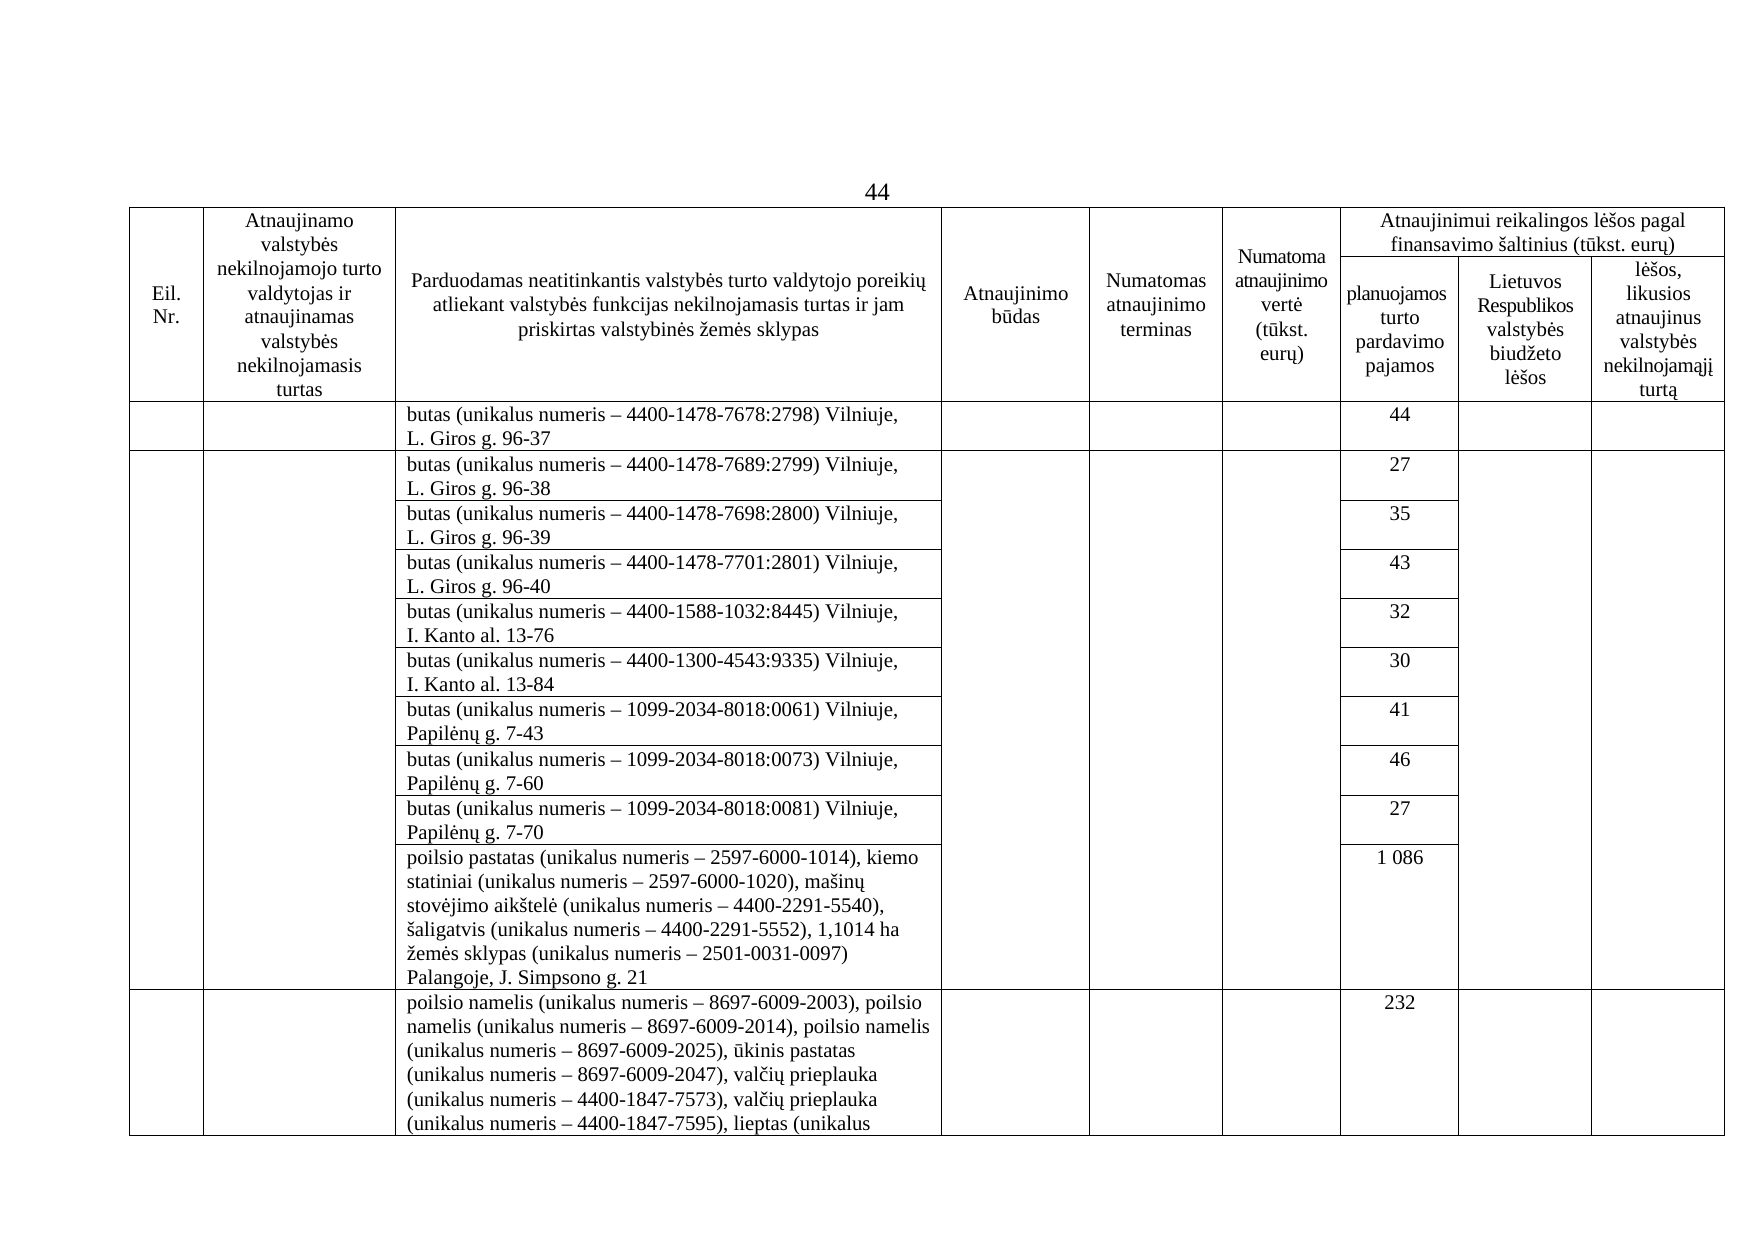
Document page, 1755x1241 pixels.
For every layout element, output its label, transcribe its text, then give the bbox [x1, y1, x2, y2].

table_cell butas (unikalus numeris – 4400-1588-1032:8445) Vilniuje, I. Kanto al. 13-76 [396, 599, 941, 647]
table_cell 41 [1341, 697, 1458, 745]
table_cell butas (unikalus numeris – 1099-2034-8018:0073) Vilniuje, Papilėnų g. 7-60 [396, 746, 941, 794]
table_cell [1592, 402, 1724, 450]
table_cell [942, 402, 1089, 450]
table_cell [130, 402, 203, 450]
table_cell 46 [1341, 746, 1458, 794]
table_cell 232 [1341, 990, 1458, 1134]
table_cell butas (unikalus numeris – 4400-1478-7678:2798) Vilniuje, L. Giros g. 96-37 [396, 402, 941, 450]
table_cell [204, 402, 395, 450]
table_cell [204, 451, 395, 989]
table_header Atnaujinimo būdas [942, 208, 1089, 401]
table_cell 44 [1341, 402, 1458, 450]
table_cell 27 [1341, 451, 1458, 499]
table_cell [1592, 990, 1724, 1134]
table_header Parduodamas neatitinkantis valstybės turto valdytojo poreikių atliekant valstybės funkcijas nekilnojamasis turtas ir jam priskirtas valstybinės žemės sklypas [396, 208, 941, 401]
table_cell 27 [1341, 796, 1458, 844]
table_cell butas (unikalus numeris – 4400-1478-7689:2799) Vilniuje, L. Giros g. 96-38 [396, 451, 941, 499]
table_cell [204, 990, 395, 1134]
table_cell [1090, 990, 1222, 1134]
table_cell butas (unikalus numeris – 1099-2034-8018:0061) Vilniuje, Papilėnų g. 7-43 [396, 697, 941, 745]
table_cell [1592, 451, 1724, 989]
table_header Numatoma atnaujinimo vertė (tūkst. eurų) [1223, 208, 1340, 401]
table_cell 1 086 [1341, 845, 1458, 989]
table_cell [1459, 402, 1591, 450]
table_cell butas (unikalus numeris – 4400-1478-7698:2800) Vilniuje, L. Giros g. 96-39 [396, 501, 941, 549]
table_cell [942, 990, 1089, 1134]
table_header Atnaujinamo valstybės nekilnojamojo turto valdytojas ir atnaujinamas valstybės nekilnojamasis turtas [204, 208, 395, 401]
table_cell 43 [1341, 550, 1458, 598]
table_cell [942, 451, 1089, 989]
table_cell planuojamos turto pardavimo pajamos [1341, 257, 1458, 401]
table_cell lėšos, likusios atnaujinus valstybės nekilnojamąjį turtą [1592, 257, 1724, 401]
table_header Atnaujinimui reikalingos lėšos pagal finansavimo šaltinius (tūkst. eurų) [1341, 208, 1724, 256]
table_cell [1459, 451, 1591, 989]
table_cell [130, 990, 203, 1134]
table_cell Lietuvos Respublikos valstybės biudžeto lėšos [1459, 257, 1591, 401]
table_header Numatomas atnaujinimo terminas [1090, 208, 1222, 401]
table_cell butas (unikalus numeris – 1099-2034-8018:0081) Vilniuje, Papilėnų g. 7-70 [396, 796, 941, 844]
table_cell poilsio namelis (unikalus numeris – 8697-6009-2003), poilsio namelis (unikalus numeris – 8697-6009-2014), poilsio namelis (unikalus numeris – 8697-6009-2025), ūkinis pastatas (unikalus numeris – 8697-6009-2047), valčių prieplauka (unikalus numeris – 4400-1847-7573), valčių prieplauka (unikalus numeris – 4400-1847-7595), lieptas (unikalus [396, 990, 941, 1134]
table_cell [1459, 990, 1591, 1134]
table_cell [1223, 451, 1340, 989]
table_cell [130, 451, 203, 989]
table_cell butas (unikalus numeris – 4400-1300-4543:9335) Vilniuje, I. Kanto al. 13-84 [396, 648, 941, 696]
table_cell poilsio pastatas (unikalus numeris – 2597-6000-1014), kiemo statiniai (unikalus numeris – 2597-6000-1020), mašinų stovėjimo aikštelė (unikalus numeris – 4400-2291-5540), šaligatvis (unikalus numeris – 4400-2291-5552), 1,1014 ha žemės sklypas (unikalus numeris – 2501-0031-0097) Palangoje, J. Simpsono g. 21 [396, 845, 941, 989]
table_cell 35 [1341, 501, 1458, 549]
table_cell 30 [1341, 648, 1458, 696]
table_cell [1090, 402, 1222, 450]
table_cell 32 [1341, 599, 1458, 647]
table_cell [1090, 451, 1222, 989]
table_cell butas (unikalus numeris – 4400-1478-7701:2801) Vilniuje, L. Giros g. 96-40 [396, 550, 941, 598]
table_header Eil. Nr. [130, 208, 203, 401]
table_cell [1223, 990, 1340, 1134]
table_cell [1223, 402, 1340, 450]
